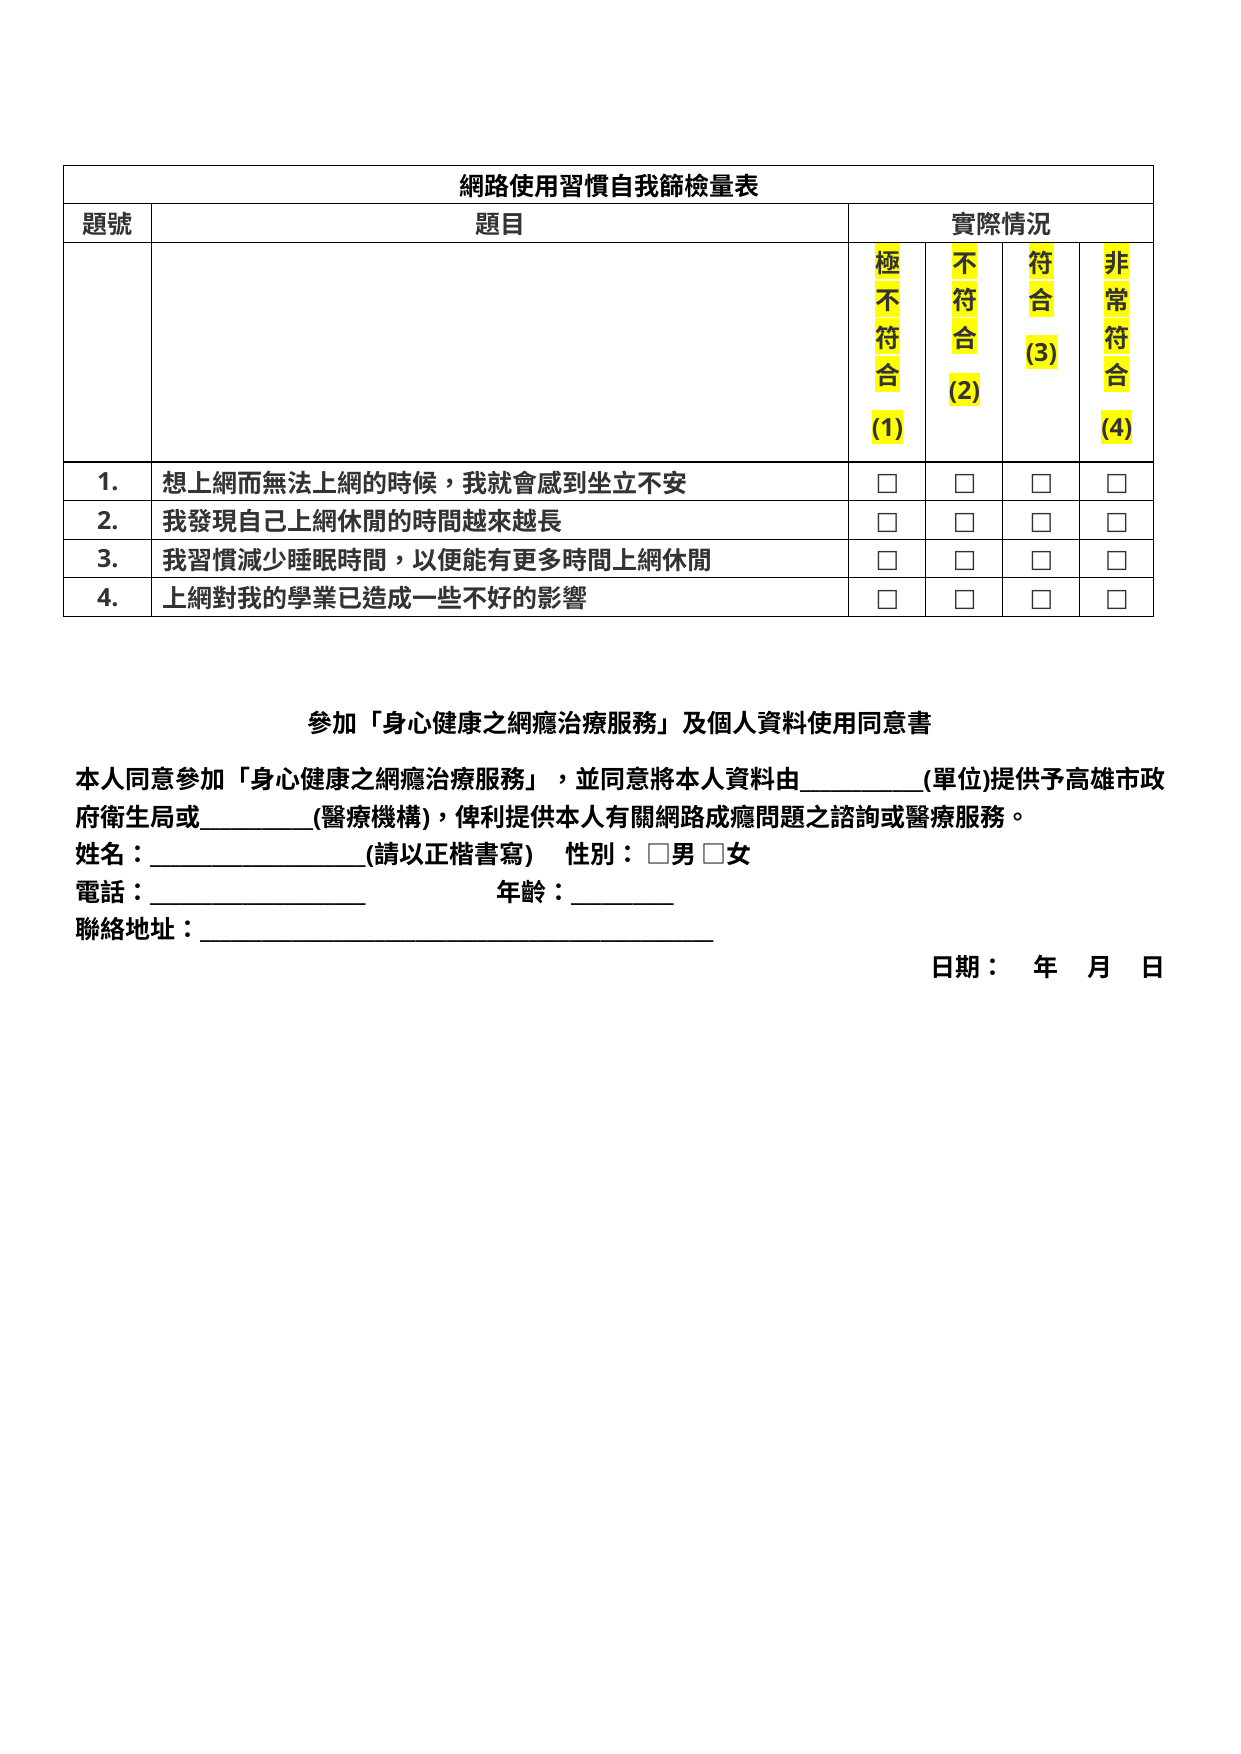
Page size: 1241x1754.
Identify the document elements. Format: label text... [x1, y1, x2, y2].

table_cell 4. [64, 578, 151, 616]
table_cell □ [1003, 578, 1079, 616]
text 參加「身心健康之網癮治療服務」及個人資料使用同意書 [75, 703, 1165, 740]
table_cell □ [1003, 501, 1079, 538]
table_cell 實際情況 [849, 204, 1153, 242]
table_cell □ [926, 463, 1002, 500]
table_cell □ [849, 501, 925, 538]
table_cell □ [849, 463, 925, 500]
table_cell □ [1080, 501, 1153, 538]
table_cell 3. [64, 540, 151, 577]
table_cell 題目 [152, 204, 848, 242]
table_cell 我習慣減少睡眠時間，以便能有更多時間上網休閒 [152, 540, 848, 577]
table_cell [152, 243, 848, 461]
table_cell 題號 [64, 204, 151, 242]
table_cell □ [1003, 540, 1079, 577]
table_cell □ [926, 501, 1002, 538]
table_cell 1. [64, 463, 151, 500]
table_cell □ [849, 578, 925, 616]
table_cell □ [1003, 463, 1079, 500]
table_cell 上網對我的學業已造成一些不好的影響 [152, 578, 848, 616]
text 聯絡地址：__________________________________________________ [75, 909, 1165, 947]
table_cell □ [926, 578, 1002, 616]
table_cell [64, 243, 151, 461]
table_cell 符 合 (3) [1003, 243, 1079, 461]
table_cell □ [926, 540, 1002, 577]
table_cell □ [849, 540, 925, 577]
table_cell 想上網而無法上網的時候，我就會感到坐立不安 [152, 463, 848, 500]
table_cell 不 符 合 (2) [926, 243, 1002, 461]
text 本人同意參加「身心健康之網癮治療服務」，並同意將本人資料由____________(單位)提供予高雄市政府衛生局或___________(醫療機構)，俾利提供本人有關網路成癮問題之諮詢或醫療服務。 [75, 759, 1165, 834]
table_cell □ [1080, 463, 1153, 500]
table_cell 我發現自己上網休閒的時間越來越長 [152, 501, 848, 538]
table_cell 2. [64, 501, 151, 538]
table_cell 極 不 符 合 (1) [849, 243, 925, 461]
text 姓名：_____________________(請以正楷書寫) 性別： □男 □女 [75, 834, 1165, 872]
text 電話：_____________________ 年齡：__________ [75, 872, 1165, 909]
table_cell □ [1080, 578, 1153, 616]
table_cell □ [1080, 540, 1153, 577]
text 日期： 年 月 日 [125, 947, 1165, 984]
table_cell 非 常 符 合 (4) [1080, 243, 1153, 461]
table_header 網路使用習慣自我篩檢量表 [64, 166, 1153, 203]
